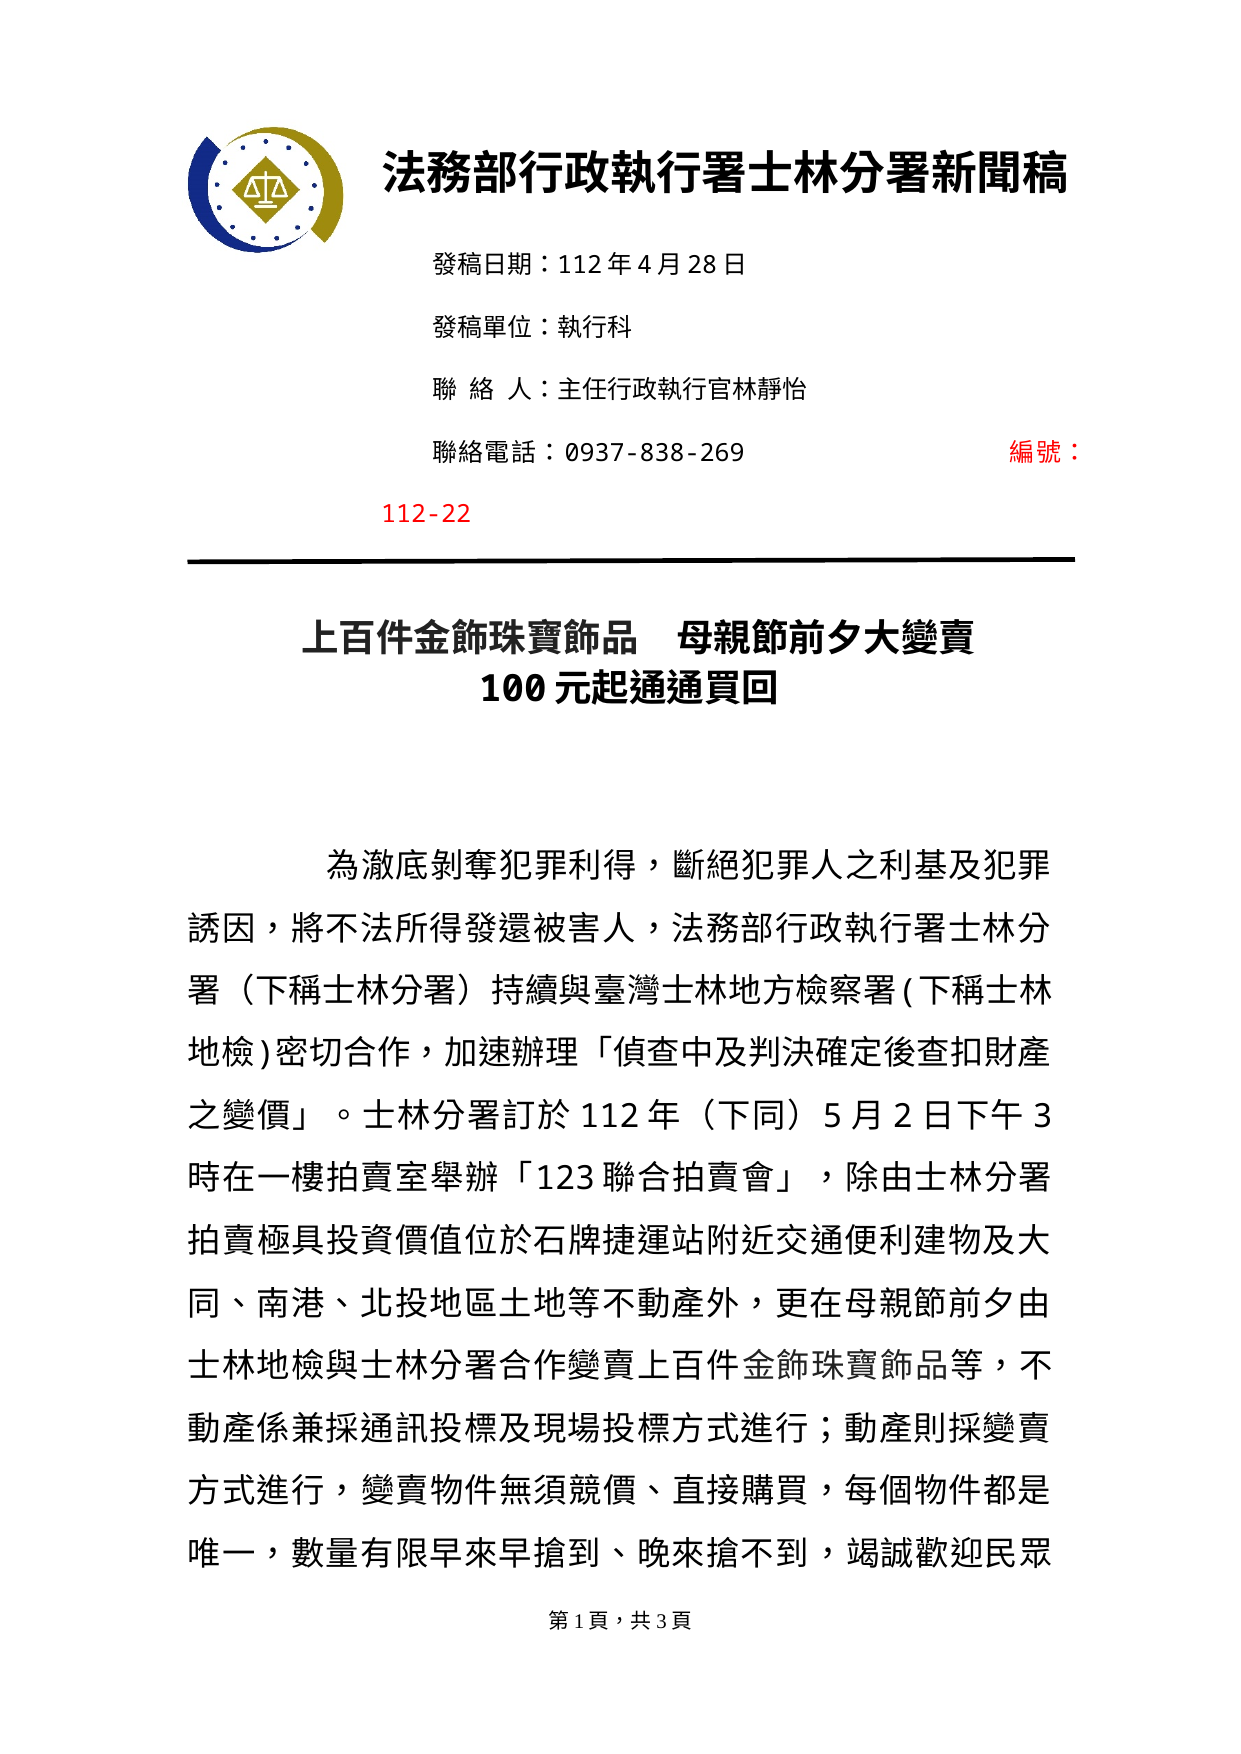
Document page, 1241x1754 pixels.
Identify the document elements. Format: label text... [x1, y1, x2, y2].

table_header [178, 96, 378, 534]
table_header 法務部行政執行署士林分署新聞稿 發稿日期：112年4月28日 發稿單位：執行科 聯 絡 人：主任行政執行官林靜怡 聯絡電話：0937-838-269 編號：112-22 [378, 96, 1090, 534]
text 通通都能低價買回 [216, 711, 1061, 721]
text 100元起通通買回 [216, 661, 1061, 711]
text 上百件金飾珠寶飾品 母親節前夕大變賣 [216, 611, 1061, 661]
text 為澈底剝奪犯罪利得，斷絕犯罪人之利基及犯罪誘因，將不法所得發還被害人，法務部行政執行署士林分署（下稱士林分署）持續與臺灣士林地方檢察署(下稱士林地檢)密切合作，加速辦理「偵查中及判決確定後查扣財產之變價」。士林分署訂於112年（下同）5月2日下午3時在一樓拍賣室舉辦「123聯合拍賣會」，除由士林分署拍賣極具投資價值位於石牌捷運站附近交通便利建物及大同、南港、北投地區土地等不動產外，更在母親節前夕由士林地檢與士林分署合作變賣上百件金飾珠寶飾品等，不動產係兼採通訊投標及現場投標方式進行；動產則採變賣方式進行，變賣物件無須競價、直接購買，每個物件都是唯一，數量有限早來早搶到、晚來搶不到，竭誠歡迎民眾 [187, 821, 1053, 1571]
